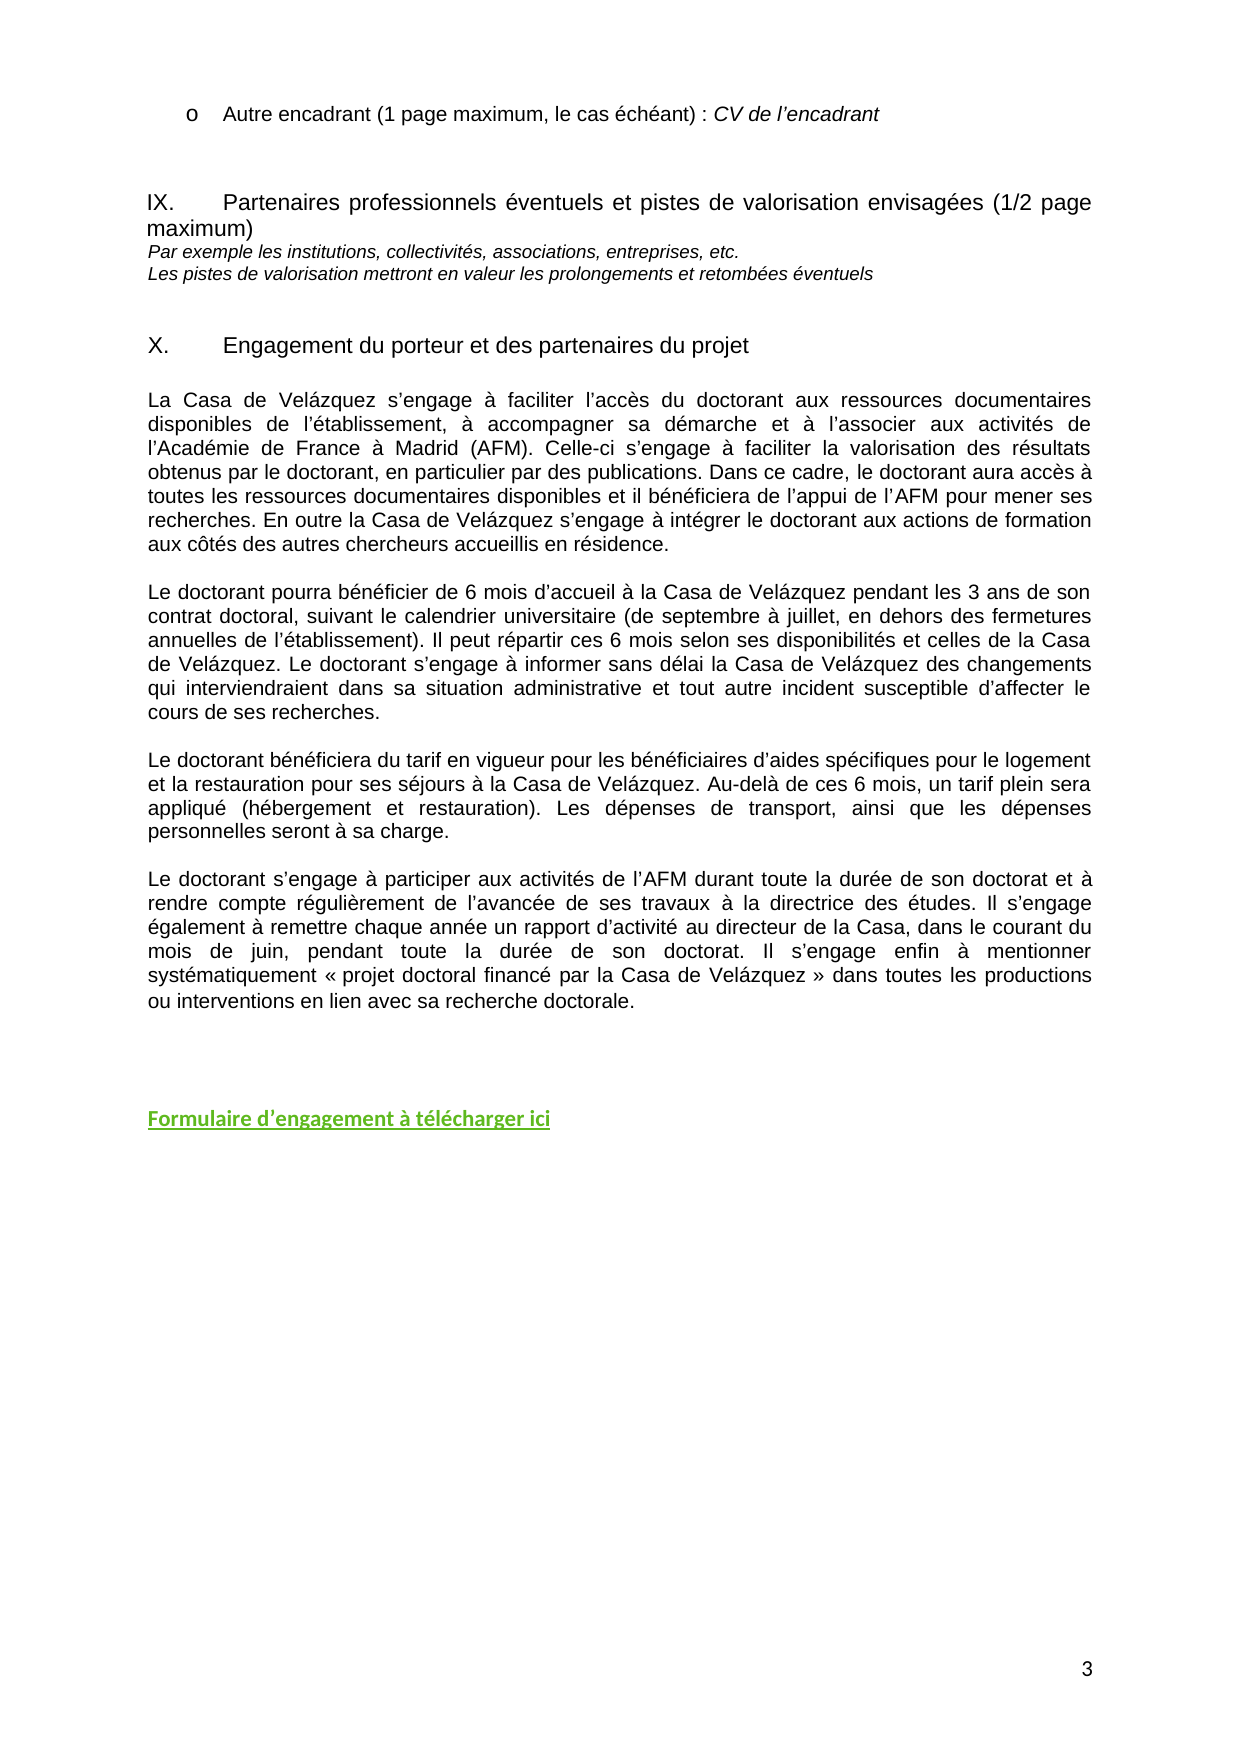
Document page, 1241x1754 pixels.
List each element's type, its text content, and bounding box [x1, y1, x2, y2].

text Le doctorant s’engage à participer aux activités de l’AFM durant toute la durée de son doctorat et à rendre compte régulièrement de l’avancée de ses travaux à la directrice des études. Il s’engage également à remettre chaque année un rapport d’activité au directeur de la Casa, dans le courant du mois de juin, pendant toute la durée de son doctorat. Il s’engage enfin à mentionner systématiquement « projet doctoral financé par la Casa de Velázquez » dans toutes les productions ou interventions en lien avec sa recherche doctorale. [148, 867, 1093, 1013]
text IX. Partenaires professionnels éventuels et pistes de valorisation envisagées (1/2 page maximum) [146, 188, 1093, 241]
text Formulaire d’engagement à télécharger ici [148, 1040, 1093, 1132]
text Les pistes de valorisation mettront en valeur les prolongements et retombées éventuels [148, 263, 1093, 284]
list Autre encadrant (1 page maximum, le cas échéant) : CV de l’encadrant [185, 102, 1093, 128]
text Le doctorant bénéficiera du tarif en vigueur pour les bénéficiaires d’aides spécifiques pour le logement et la restauration pour ses séjours à la Casa de Velázquez. Au-delà de ces 6 mois, un tarif plein sera appliqué (hébergement et restauration). Les dépenses de transport, ainsi que les dépenses personnelles seront à sa charge. [148, 747, 1093, 843]
text Par exemple les institutions, collectivités, associations, entreprises, etc. [148, 241, 1093, 263]
text Le doctorant pourra bénéficier de 6 mois d’accueil à la Casa de Velázquez pendant les 3 ans de son contrat doctoral, suivant le calendrier universitaire (de septembre à juillet, en dehors des fermetures annuelles de l’établissement). Il peut répartir ces 6 mois selon ses disponibilités et celles de la Casa de Velázquez. Le doctorant s’engage à informer sans délai la Casa de Velázquez des changements qui interviendraient dans sa situation administrative et tout autre incident susceptible d’affecter le cours de ses recherches. [148, 580, 1093, 723]
